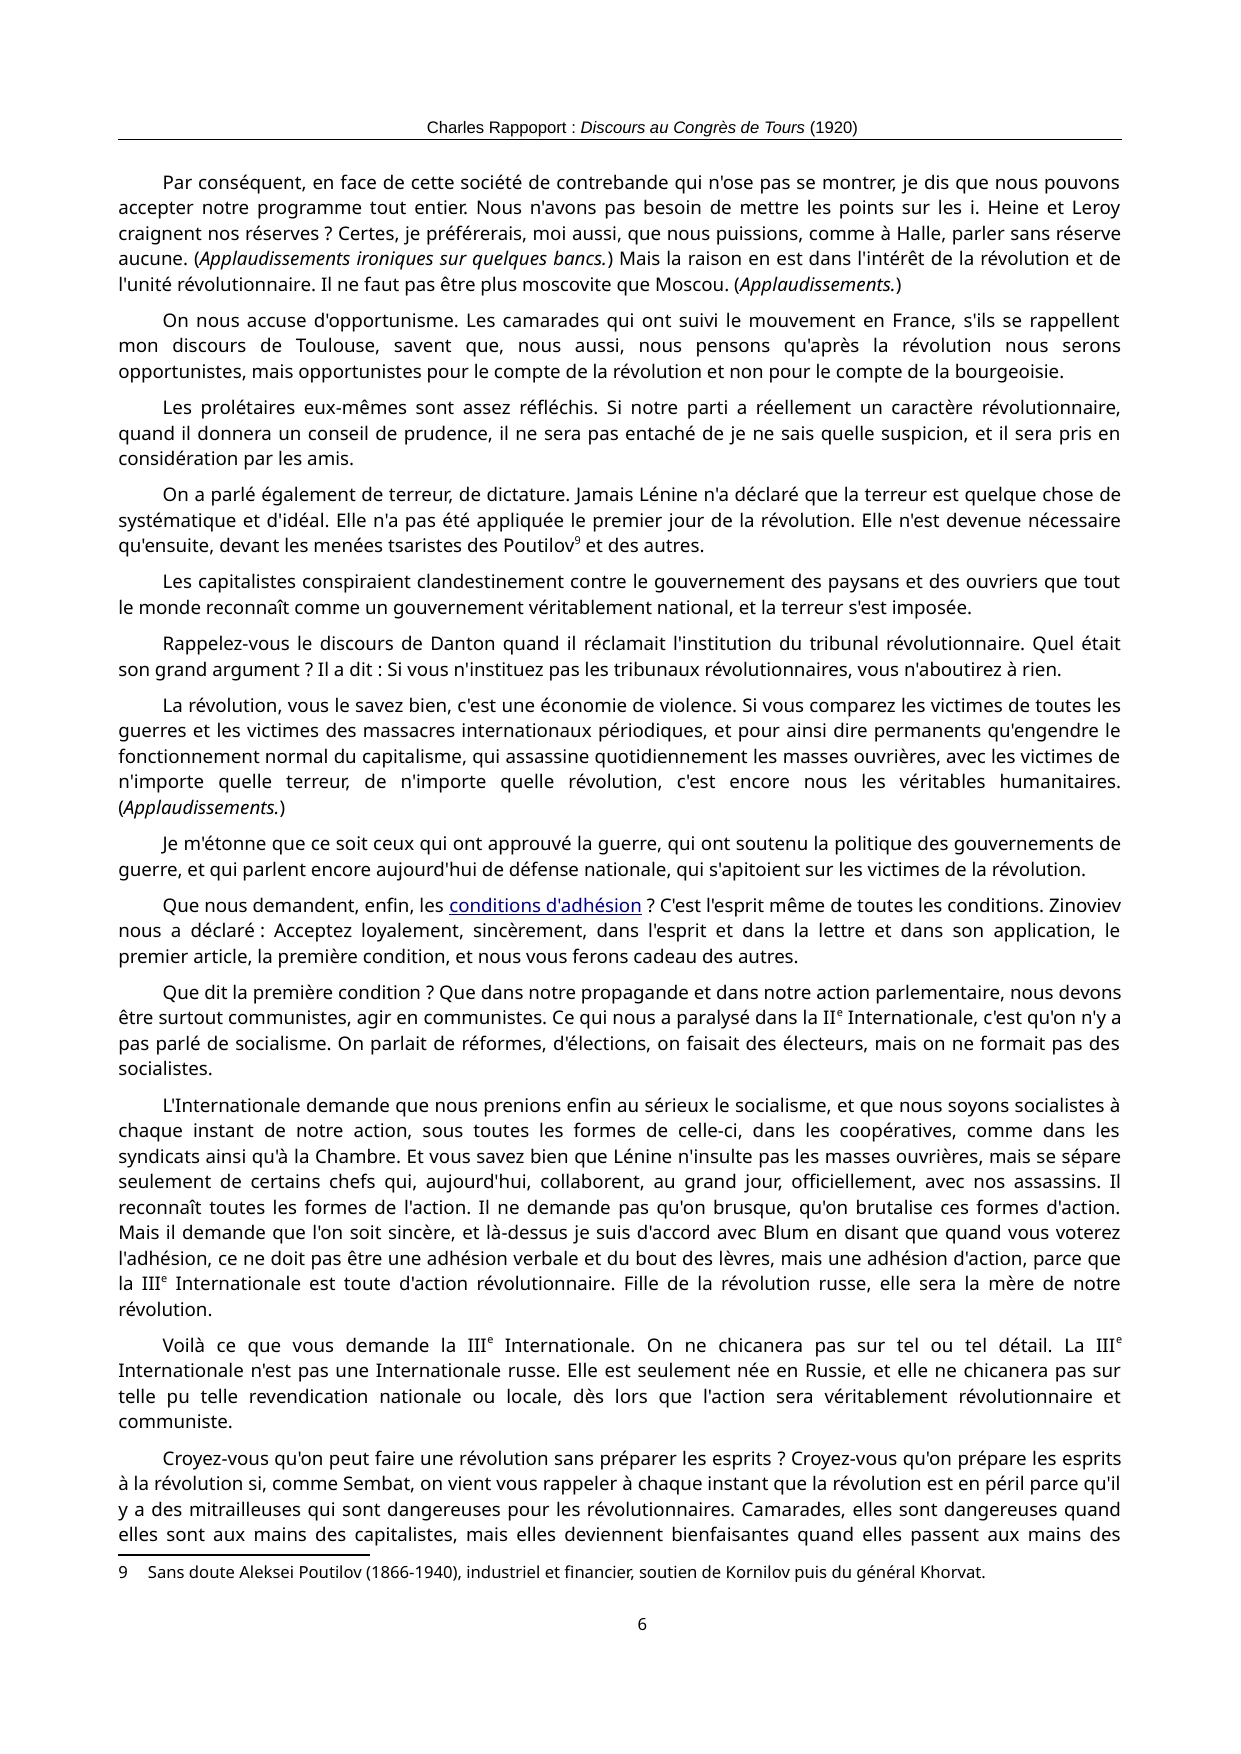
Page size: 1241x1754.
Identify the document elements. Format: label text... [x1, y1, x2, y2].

text Que nous demandent, enfin, les conditions d'adhésion ? C'est l'esprit même de toutes les conditions. Zinoviev nous a déclaré : Acceptez loyalement, sincèrement, dans l'esprit et dans la lettre et dans son application, le premier article, la première condition, et nous vous ferons cadeau des autres. [118, 892, 1122, 968]
text On nous accuse d'opportunisme. Les camarades qui ont suivi le mouvement en France, s'ils se rappellent mon discours de Toulouse, savent que, nous aussi, nous pensons qu'après la révolution nous serons opportunistes, mais opportunistes pour le compte de la révolution et non pour le compte de la bourgeoisie. [118, 307, 1122, 384]
text Rappelez-vous le discours de Danton quand il réclamait l'institution du tribunal révolutionnaire. Quel était son grand argument ? Il a dit : Si vous n'instituez pas les tribunaux révolutionnaires, vous n'aboutirez à rien. [118, 630, 1122, 681]
text Que dit la première condition ? Que dans notre propagande et dans notre action parlementaire, nous devons être surtout communistes, agir en communistes. Ce qui nous a paralysé dans la IIe Internationale, c'est qu'on n'y a pas parlé de socialisme. On parlait de réformes, d'élections, on faisait des électeurs, mais on ne formait pas des socialistes. [118, 979, 1122, 1081]
text On a parlé également de terreur, de dictature. Jamais Lénine n'a déclaré que la terreur est quelque chose de systématique et d'idéal. Elle n'a pas été appliquée le premier jour de la révolution. Elle n'est devenue nécessaire qu'ensuite, devant les menées tsaristes des Poutilov et des autres. [118, 482, 1122, 558]
text Les capitalistes conspiraient clandestinement contre le gouvernement des paysans et des ouvriers que tout le monde reconnaît comme un gouvernement véritablement national, et la terreur s'est imposée. [118, 569, 1122, 620]
text Voilà ce que vous demande la IIIe Internationale. On ne chicanera pas sur tel ou tel détail. La IIIe Internationale n'est pas une Internationale russe. Elle est seulement née en Russie, et elle ne chicanera pas sur telle pu telle revendication nationale ou locale, dès lors que l'action sera véritablement révolutionnaire et communiste. [118, 1332, 1122, 1434]
text Je m'étonne que ce soit ceux qui ont approuvé la guerre, qui ont soutenu la politique des gouvernements de guerre, et qui parlent encore aujourd'hui de défense nationale, qui s'apitoient sur les victimes de la révolution. [118, 830, 1122, 881]
text La révolution, vous le savez bien, c'est une économie de violence. Si vous comparez les victimes de toutes les guerres et les victimes des massacres internationaux périodiques, et pour ainsi dire permanents qu'engendre le fonctionnement normal du capitalisme, qui assassine quotidiennement les masses ouvrières, avec les victimes de n'importe quelle terreur, de n'importe quelle révolution, c'est encore nous les véritables humanitaires. (Applaudissements.) [118, 692, 1122, 820]
text L'Internationale demande que nous prenions enfin au sérieux le socialisme, et que nous soyons socialistes à chaque instant de notre action, sous toutes les formes de celle-ci, dans les coopératives, comme dans les syndicats ainsi qu'à la Chambre. Et vous savez bien que Lénine n'insulte pas les masses ouvrières, mais se sépare seulement de certains chefs qui, aujourd'hui, collaborent, au grand jour, officiellement, avec nos assassins. Il reconnaît toutes les formes de l'action. Il ne demande pas qu'on brusque, qu'on brutalise ces formes d'action. Mais il demande que l'on soit sincère, et là-dessus je suis d'accord avec Blum en disant que quand vous voterez l'adhésion, ce ne doit pas être une adhésion verbale et du bout des lèvres, mais une adhésion d'action, parce que la IIIe Internationale est toute d'action révolutionnaire. Fille de la révolution russe, elle sera la mère de notre révolution. [118, 1092, 1122, 1322]
text Croyez-vous qu'on peut faire une révolution sans préparer les esprits ? Croyez-vous qu'on prépare les esprits à la révolution si, comme Sembat, on vient vous rappeler à chaque instant que la révolution est en péril parce qu'il y a des mitrailleuses qui sont dangereuses pour les révolutionnaires. Camarades, elles sont dangereuses quand elles sont aux mains des capitalistes, mais elles deviennent bienfaisantes quand elles passent aux mains des [118, 1445, 1122, 1547]
text Les prolétaires eux-mêmes sont assez réfléchis. Si notre parti a réellement un caractère révolutionnaire, quand il donnera un conseil de prudence, il ne sera pas entaché de je ne sais quelle suspicion, et il sera pris en considération par les amis. [118, 394, 1122, 471]
text Sans doute Aleksei Poutilov (1866-1940), industriel et financier, soutien de Kornilov puis du général Khorvat. [118, 1561, 1122, 1583]
text Par conséquent, en face de cette société de contrebande qui n'ose pas se montrer, je dis que nous pouvons accepter notre programme tout entier. Nous n'avons pas besoin de mettre les points sur les i. Heine et Leroy craignent nos réserves ? Certes, je préférerais, moi aussi, que nous puissions, comme à Halle, parler sans réserve aucune. (Applaudissements ironiques sur quelques bancs.) Mais la raison en est dans l'intérêt de la révolution et de l'unité révolutionnaire. Il ne faut pas être plus moscovite que Moscou. (Applaudissements.) [118, 169, 1122, 297]
